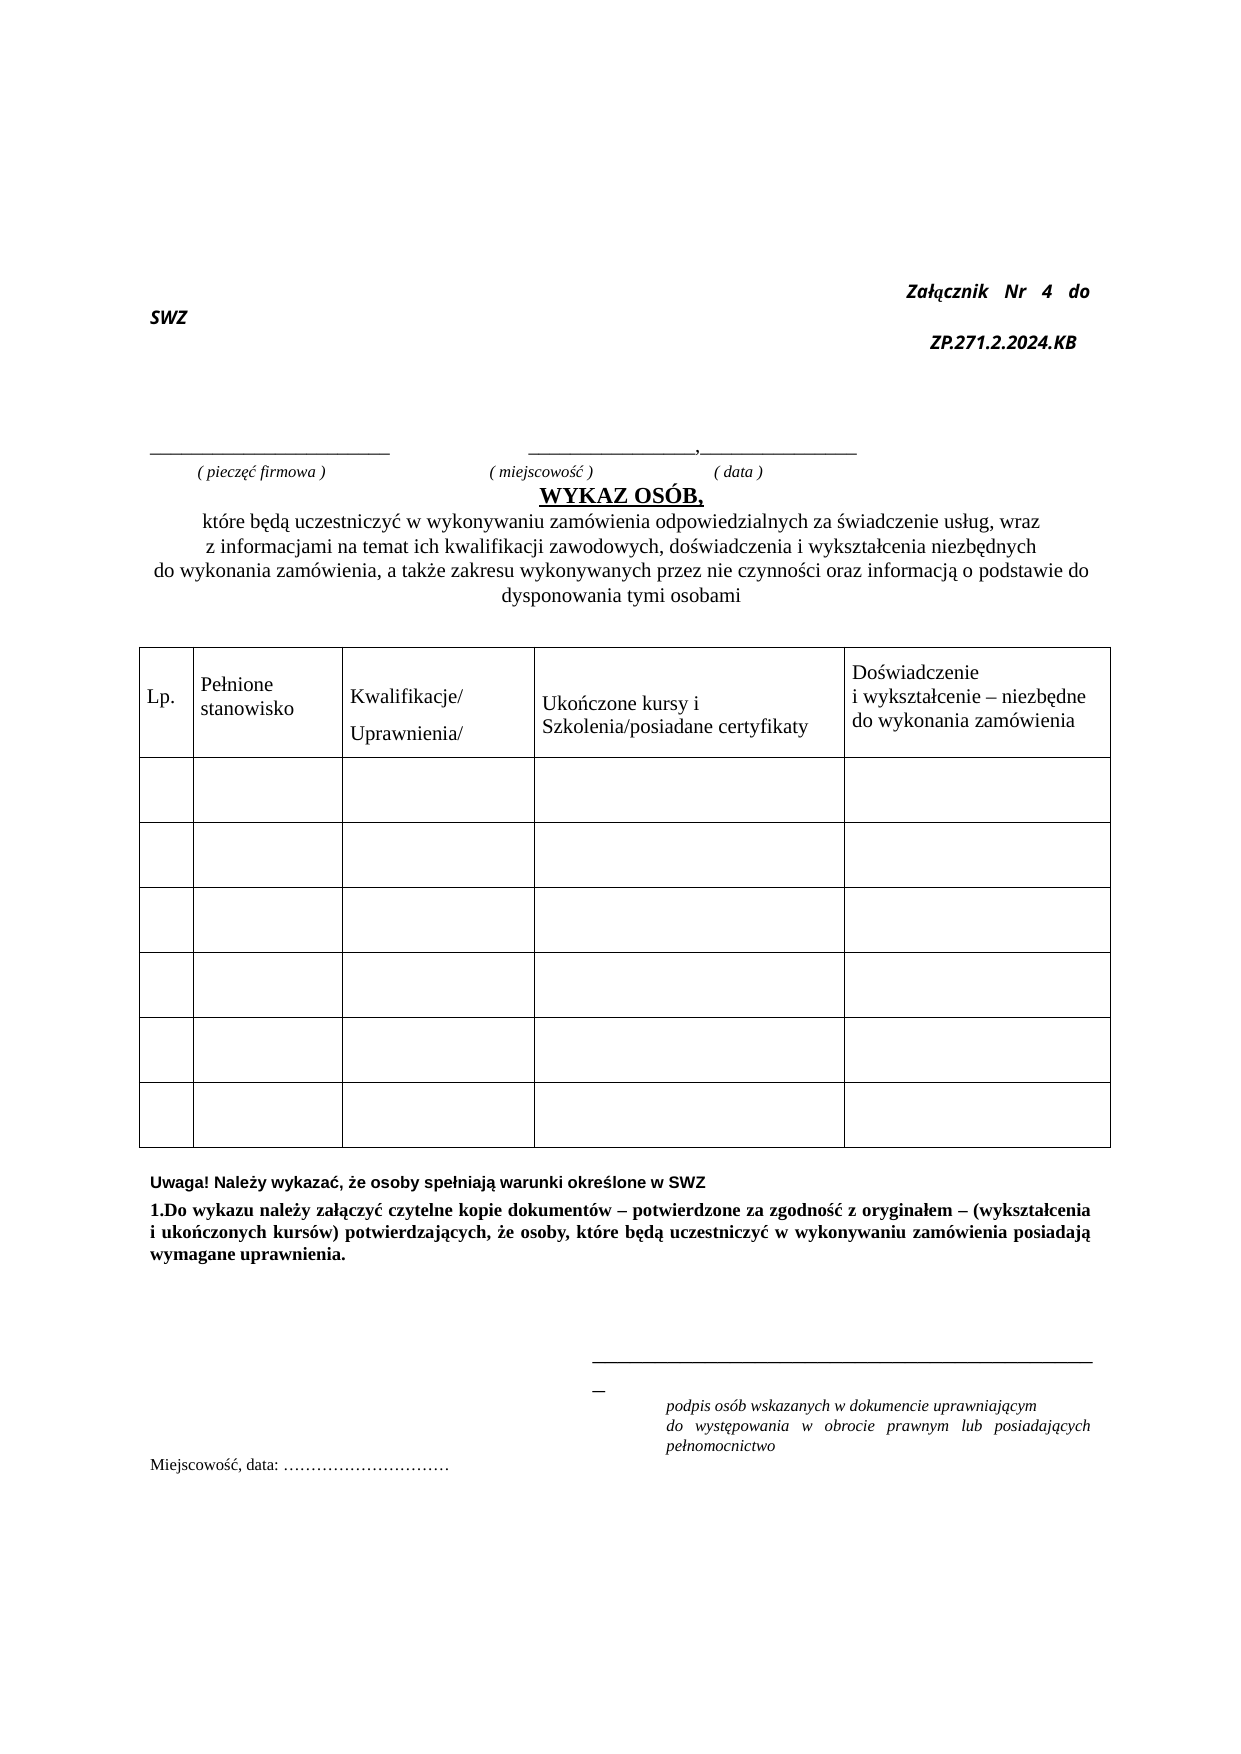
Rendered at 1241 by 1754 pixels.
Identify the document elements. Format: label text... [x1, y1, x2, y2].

subtitle WYKAZ OSÓB, [150, 483, 1092, 509]
table_cell [194, 1083, 342, 1147]
text które będą uczestniczyć w wykonywaniu zamówienia odpowiedzialnych za świadczenie usług, wraz z informacjami na temat ich kwalifikacji zawodowych, doświadczenia i wykształcenia niezbędnych do wykonania zamówienia, a także zakresu wykonywanych przez nie czynności oraz informacją o podstawie do dysponowania tymi osobami [150, 509, 1092, 607]
table_header Kwalifikacje/ Uprawnienia/ [343, 648, 534, 757]
table_cell [140, 953, 193, 1017]
text ( pieczęć firmowa ) ( miejscowość ) ( data ) [150, 458, 1092, 482]
text do występowania w obrocie prawnym lub posiadających pełnomocnictwo [666, 1416, 1092, 1454]
text ________________________________________ [592, 1337, 1092, 1362]
table_cell [535, 1083, 844, 1147]
text _______________________ ________________,_______________ [150, 433, 1092, 457]
table_cell [140, 888, 193, 952]
table_cell [845, 758, 1110, 822]
table_cell [845, 1018, 1110, 1082]
table_cell [343, 953, 534, 1017]
table_cell [194, 953, 342, 1017]
table_cell [140, 1018, 193, 1082]
table_header Ukończone kursy i Szkolenia/posiadane certyfikaty [535, 648, 844, 757]
table_cell [140, 1083, 193, 1147]
table_header Doświadczenie i wykształcenie – niezbędne do wykonania zamówienia [845, 648, 1110, 757]
table_cell [194, 1018, 342, 1082]
table_cell [845, 888, 1110, 952]
table_cell [140, 758, 193, 822]
text Miejscowość, data: ………………………… [150, 1455, 1137, 1474]
table_cell [535, 1018, 844, 1082]
table_cell [535, 758, 844, 822]
table_cell [535, 823, 844, 887]
table_cell [535, 888, 844, 952]
table_cell [343, 888, 534, 952]
table_cell [140, 823, 193, 887]
table_cell [343, 758, 534, 822]
table_cell [845, 953, 1110, 1017]
table_header Pełnione stanowisko [194, 648, 342, 757]
table_cell [845, 823, 1110, 887]
table_cell [845, 1083, 1110, 1147]
text Załącznik Nr 4 do SWZ [150, 279, 1092, 330]
text _ [592, 1363, 1092, 1395]
table_header Lp. [140, 648, 193, 757]
table_cell [343, 1083, 534, 1147]
table_cell [535, 953, 844, 1017]
text 1.Do wykazu należy załączyć czytelne kopie dokumentów – potwierdzone za zgodność z oryginałem – (wykształcenia i ukończonych kursów) potwierdzających, że osoby, które będą uczestniczyć w wykonywaniu zamówienia posiadają wymagane uprawnienia. [150, 1199, 1092, 1265]
text podpis osób wskazanych w dokumencie uprawniającym [666, 1396, 1092, 1415]
table_cell [194, 823, 342, 887]
table_cell [343, 823, 534, 887]
table_cell [194, 888, 342, 952]
table_cell [194, 758, 342, 822]
text ZP.271.2.2024.KB [150, 330, 1092, 355]
table_cell [343, 1018, 534, 1082]
subtitle Uwaga! Należy wykazać, że osoby spełniają warunki określone w SWZ [150, 1173, 1092, 1192]
